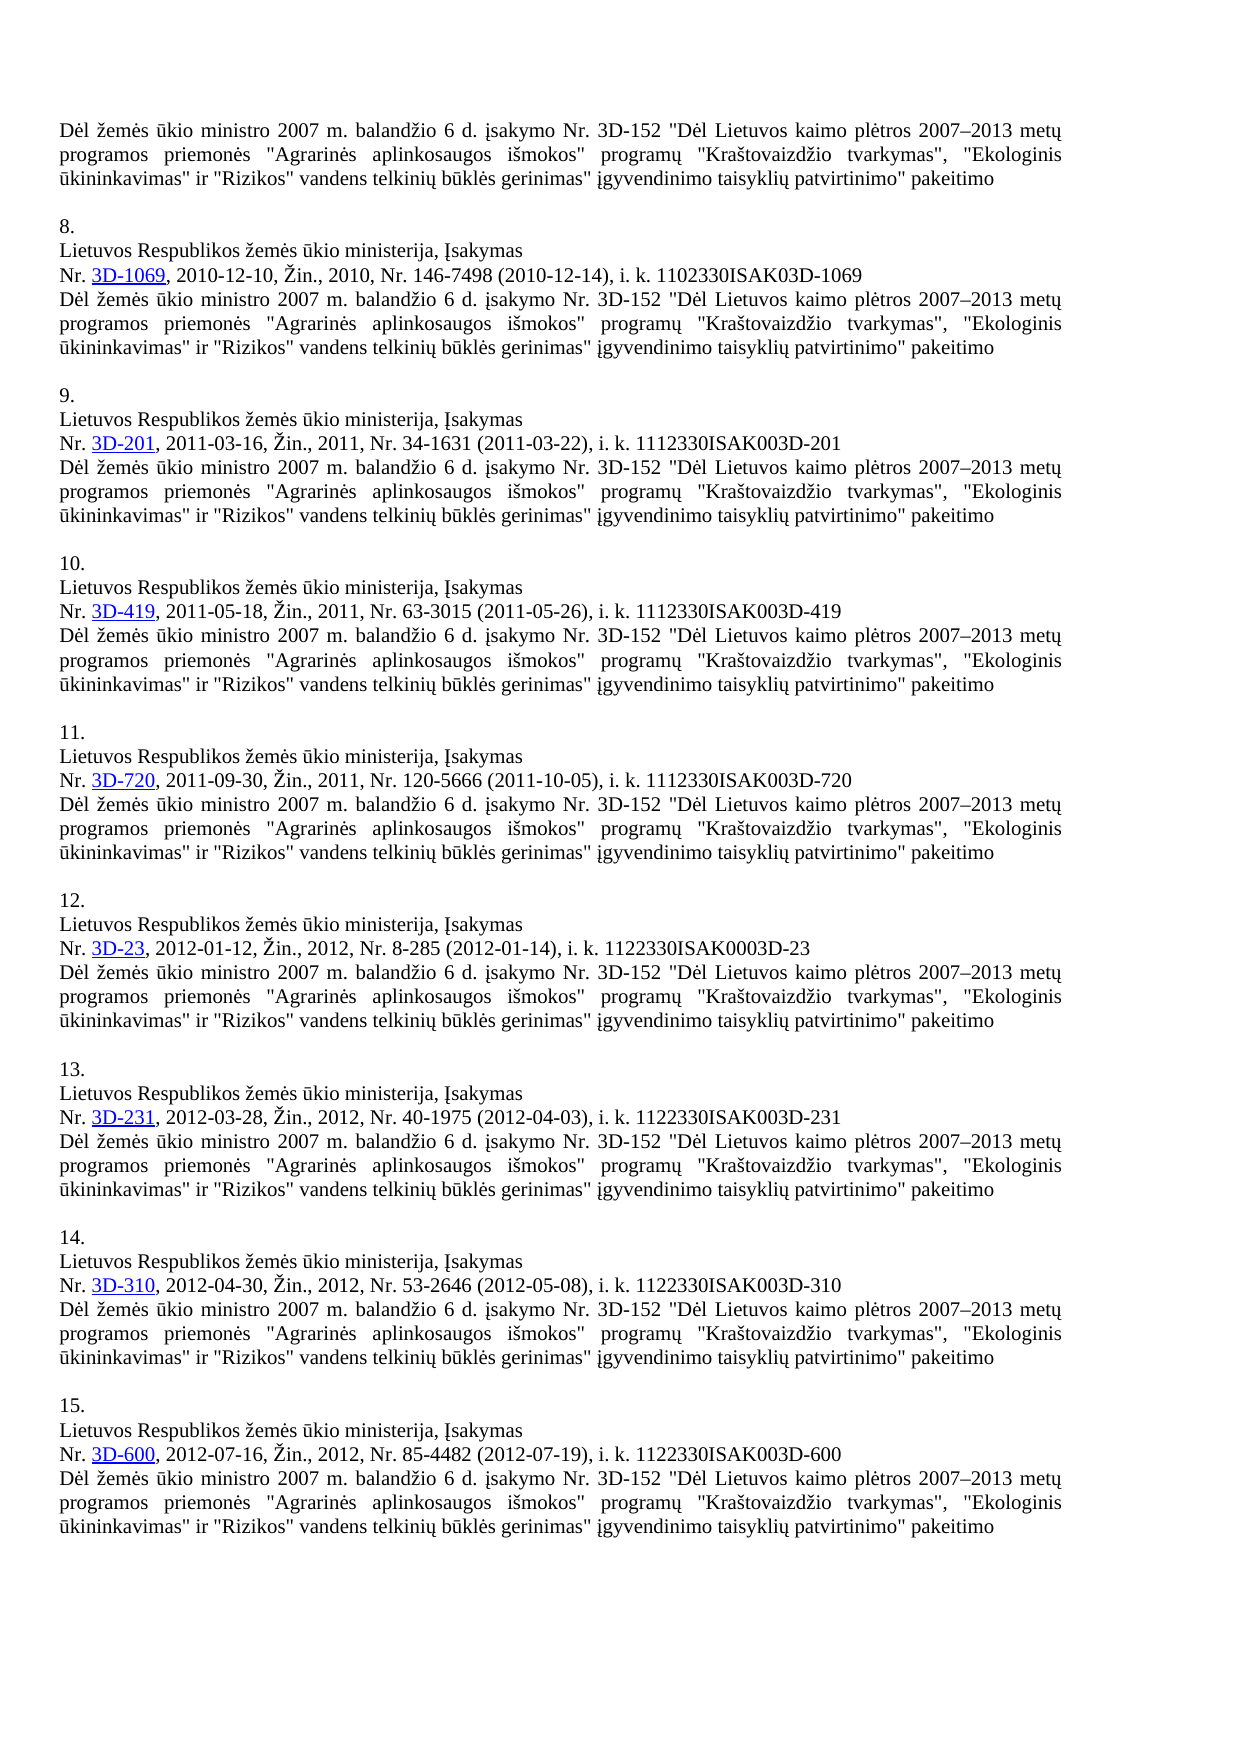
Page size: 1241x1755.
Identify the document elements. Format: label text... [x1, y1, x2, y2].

text Dėl žemės ūkio ministro 2007 m. balandžio 6 d. įsakymo Nr. 3D-152 "Dėl Lietuvos kaimo plėtros 2007–2013 metų programos priemonės "Agrarinės aplinkosaugos išmokos" programų "Kraštovaizdžio tvarkymas", "Ekologinis ūkininkavimas" ir "Rizikos" vandens telkinių būklės gerinimas" įgyvendinimo taisyklių patvirtinimo" pakeitimo [59, 623, 1063, 696]
text Lietuvos Respublikos žemės ūkio ministerija, Įsakymas [59, 1249, 1063, 1273]
text 8. [59, 214, 1063, 238]
text Dėl žemės ūkio ministro 2007 m. balandžio 6 d. įsakymo Nr. 3D-152 "Dėl Lietuvos kaimo plėtros 2007–2013 metų programos priemonės "Agrarinės aplinkosaugos išmokos" programų "Kraštovaizdžio tvarkymas", "Ekologinis ūkininkavimas" ir "Rizikos" vandens telkinių būklės gerinimas" įgyvendinimo taisyklių patvirtinimo" pakeitimo [59, 287, 1063, 359]
text Dėl žemės ūkio ministro 2007 m. balandžio 6 d. įsakymo Nr. 3D-152 "Dėl Lietuvos kaimo plėtros 2007–2013 metų programos priemonės "Agrarinės aplinkosaugos išmokos" programų "Kraštovaizdžio tvarkymas", "Ekologinis ūkininkavimas" ir "Rizikos" vandens telkinių būklės gerinimas" įgyvendinimo taisyklių patvirtinimo" pakeitimo [59, 1297, 1063, 1369]
text Lietuvos Respublikos žemės ūkio ministerija, Įsakymas [59, 575, 1063, 599]
text Lietuvos Respublikos žemės ūkio ministerija, Įsakymas [59, 912, 1063, 936]
text Dėl žemės ūkio ministro 2007 m. balandžio 6 d. įsakymo Nr. 3D-152 "Dėl Lietuvos kaimo plėtros 2007–2013 metų programos priemonės "Agrarinės aplinkosaugos išmokos" programų "Kraštovaizdžio tvarkymas", "Ekologinis ūkininkavimas" ir "Rizikos" vandens telkinių būklės gerinimas" įgyvendinimo taisyklių patvirtinimo" pakeitimo [59, 960, 1063, 1032]
text Lietuvos Respublikos žemės ūkio ministerija, Įsakymas [59, 407, 1063, 431]
text Lietuvos Respublikos žemės ūkio ministerija, Įsakymas [59, 1417, 1063, 1442]
text 10. [59, 551, 1063, 575]
text Lietuvos Respublikos žemės ūkio ministerija, Įsakymas [59, 238, 1063, 262]
text Nr. 3D-419, 2011-05-18, Žin., 2011, Nr. 63-3015 (2011-05-26), i. k. 1112330ISAK003D-419 [59, 599, 1063, 623]
text Dėl žemės ūkio ministro 2007 m. balandžio 6 d. įsakymo Nr. 3D-152 "Dėl Lietuvos kaimo plėtros 2007–2013 metų programos priemonės "Agrarinės aplinkosaugos išmokos" programų "Kraštovaizdžio tvarkymas", "Ekologinis ūkininkavimas" ir "Rizikos" vandens telkinių būklės gerinimas" įgyvendinimo taisyklių patvirtinimo" pakeitimo [59, 792, 1063, 864]
text Nr. 3D-201, 2011-03-16, Žin., 2011, Nr. 34-1631 (2011-03-22), i. k. 1112330ISAK003D-201 [59, 431, 1063, 455]
text Dėl žemės ūkio ministro 2007 m. balandžio 6 d. įsakymo Nr. 3D-152 "Dėl Lietuvos kaimo plėtros 2007–2013 metų programos priemonės "Agrarinės aplinkosaugos išmokos" programų "Kraštovaizdžio tvarkymas", "Ekologinis ūkininkavimas" ir "Rizikos" vandens telkinių būklės gerinimas" įgyvendinimo taisyklių patvirtinimo" pakeitimo [59, 1466, 1063, 1538]
text 14. [59, 1225, 1063, 1249]
text Nr. 3D-1069, 2010-12-10, Žin., 2010, Nr. 146-7498 (2010-12-14), i. k. 1102330ISAK03D-1069 [59, 262, 1063, 287]
text 12. [59, 888, 1063, 912]
text 13. [59, 1057, 1063, 1081]
text 11. [59, 720, 1063, 744]
text 15. [59, 1393, 1063, 1417]
text Dėl žemės ūkio ministro 2007 m. balandžio 6 d. įsakymo Nr. 3D-152 "Dėl Lietuvos kaimo plėtros 2007–2013 metų programos priemonės "Agrarinės aplinkosaugos išmokos" programų "Kraštovaizdžio tvarkymas", "Ekologinis ūkininkavimas" ir "Rizikos" vandens telkinių būklės gerinimas" įgyvendinimo taisyklių patvirtinimo" pakeitimo [59, 1129, 1063, 1201]
text Nr. 3D-23, 2012-01-12, Žin., 2012, Nr. 8-285 (2012-01-14), i. k. 1122330ISAK0003D-23 [59, 936, 1063, 960]
text Nr. 3D-310, 2012-04-30, Žin., 2012, Nr. 53-2646 (2012-05-08), i. k. 1122330ISAK003D-310 [59, 1273, 1063, 1297]
text Lietuvos Respublikos žemės ūkio ministerija, Įsakymas [59, 744, 1063, 768]
text Lietuvos Respublikos žemės ūkio ministerija, Įsakymas [59, 1081, 1063, 1105]
text Dėl žemės ūkio ministro 2007 m. balandžio 6 d. įsakymo Nr. 3D-152 "Dėl Lietuvos kaimo plėtros 2007–2013 metų programos priemonės "Agrarinės aplinkosaugos išmokos" programų "Kraštovaizdžio tvarkymas", "Ekologinis ūkininkavimas" ir "Rizikos" vandens telkinių būklės gerinimas" įgyvendinimo taisyklių patvirtinimo" pakeitimo [59, 455, 1063, 527]
text 9. [59, 383, 1063, 407]
text Nr. 3D-231, 2012-03-28, Žin., 2012, Nr. 40-1975 (2012-04-03), i. k. 1122330ISAK003D-231 [59, 1105, 1063, 1129]
text Nr. 3D-600, 2012-07-16, Žin., 2012, Nr. 85-4482 (2012-07-19), i. k. 1122330ISAK003D-600 [59, 1442, 1063, 1466]
text Dėl žemės ūkio ministro 2007 m. balandžio 6 d. įsakymo Nr. 3D-152 "Dėl Lietuvos kaimo plėtros 2007–2013 metų programos priemonės "Agrarinės aplinkosaugos išmokos" programų "Kraštovaizdžio tvarkymas", "Ekologinis ūkininkavimas" ir "Rizikos" vandens telkinių būklės gerinimas" įgyvendinimo taisyklių patvirtinimo" pakeitimo [59, 118, 1063, 190]
text Nr. 3D-720, 2011-09-30, Žin., 2011, Nr. 120-5666 (2011-10-05), i. k. 1112330ISAK003D-720 [59, 768, 1063, 792]
